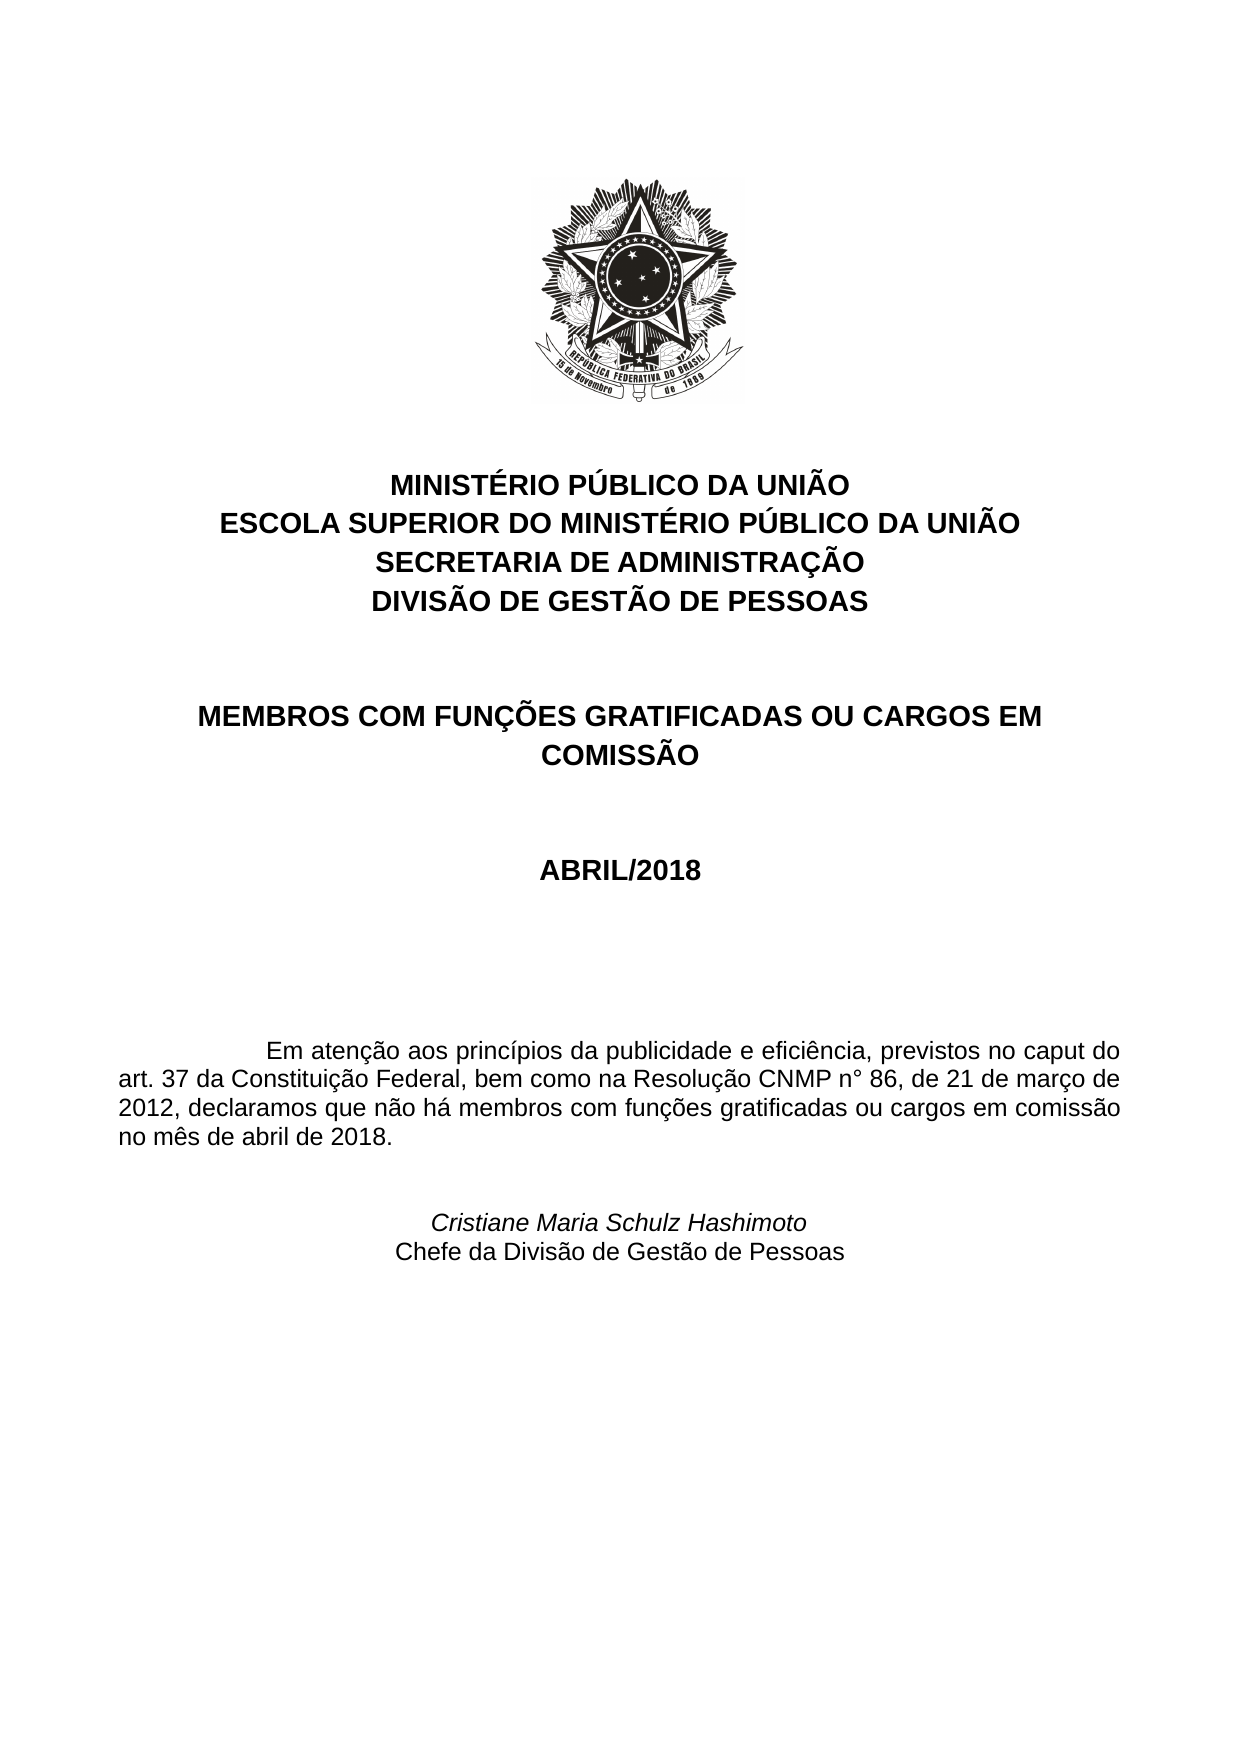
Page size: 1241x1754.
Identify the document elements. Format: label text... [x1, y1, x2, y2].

text Cristiane Maria Schulz Hashimoto [118, 1208, 1122, 1237]
text SECRETARIA DE ADMINISTRAÇÃO [118, 545, 1122, 578]
text ESCOLA SUPERIOR DO MINISTÉRIO PÚBLICO DA UNIÃO [118, 506, 1122, 540]
text MINISTÉRIO PÚBLICO DA UNIÃO [118, 468, 1122, 501]
text DIVISÃO DE GESTÃO DE PESSOAS [118, 583, 1122, 617]
picture [530, 177, 746, 404]
text Chefe da Divisão de Gestão de Pessoas [118, 1237, 1122, 1266]
text ABRIL/2018 [118, 853, 1122, 887]
text Em atenção aos princípios da publicidade e eficiência, previstos no caput do art. 37 da Constituição Federal, bem como na Resolução CNMP n° 86, de 21 de março de 2012, declaramos que não há membros com funções gratificadas ou cargos em comissão no mês de abril de 2018. [118, 1036, 1122, 1151]
text MEMBROS COM FUNÇÕES GRATIFICADAS OU CARGOS EM COMISSÃO [118, 699, 1122, 771]
